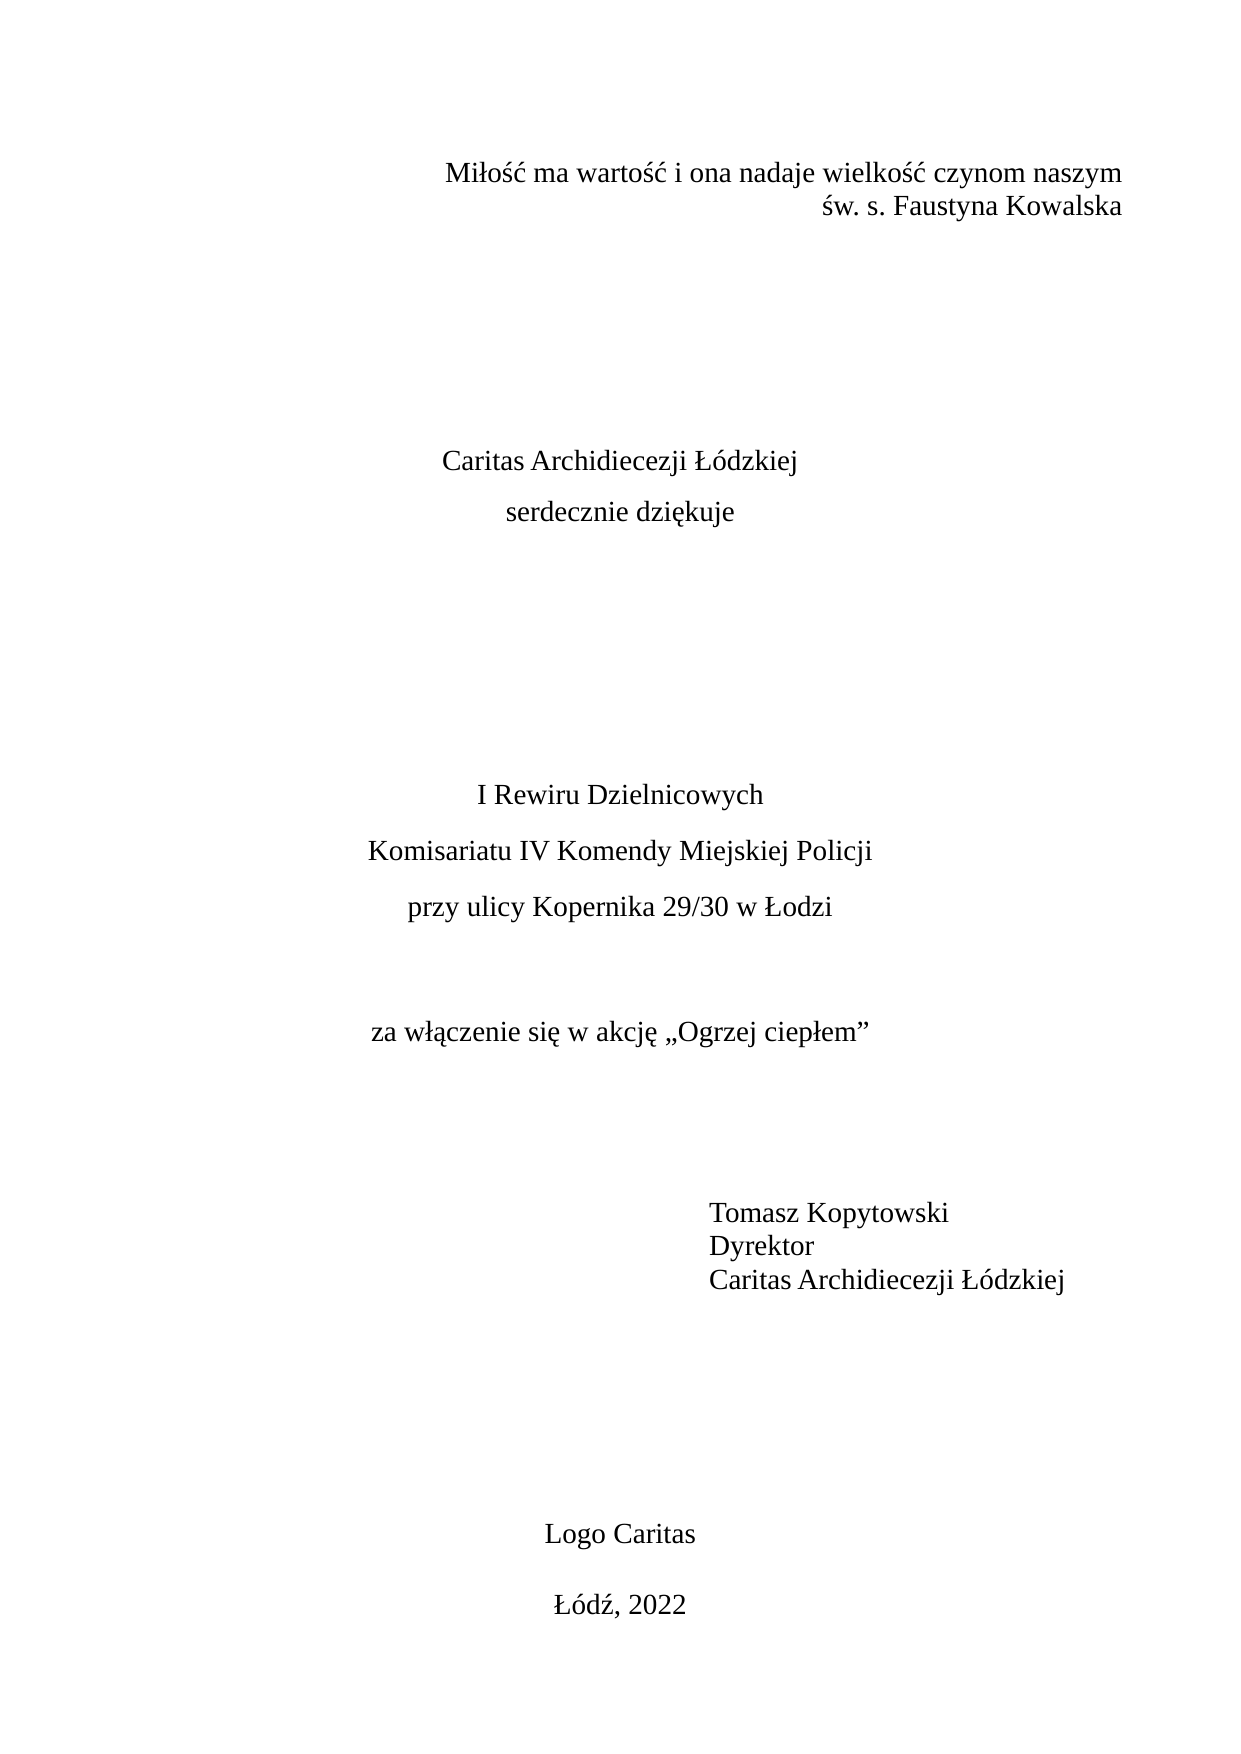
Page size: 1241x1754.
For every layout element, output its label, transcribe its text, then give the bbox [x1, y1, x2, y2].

text Caritas Archidiecezji Łódzkiej [118, 1262, 1122, 1295]
text za włączenie się w akcję „Ogrzej ciepłem” [118, 1014, 1122, 1047]
text św. s. Faustyna Kowalska [118, 188, 1122, 222]
text Dyrektor [118, 1228, 1122, 1262]
text Logo Caritas [118, 1517, 1122, 1550]
text Caritas Archidiecezji Łódzkiej [118, 443, 1122, 477]
text Łódź, 2022 [118, 1587, 1122, 1621]
text I Rewiru Dzielnicowych [118, 777, 1122, 811]
text Komisariatu IV Komendy Miejskiej Policji [118, 833, 1122, 867]
text Tomasz Kopytowski [118, 1195, 1122, 1228]
text przy ulicy Kopernika 29/30 w Łodzi [118, 889, 1122, 923]
text serdecznie dziękuje [118, 494, 1122, 527]
text Miłość ma wartość i ona nadaje wielkość czynom naszym [118, 155, 1122, 188]
